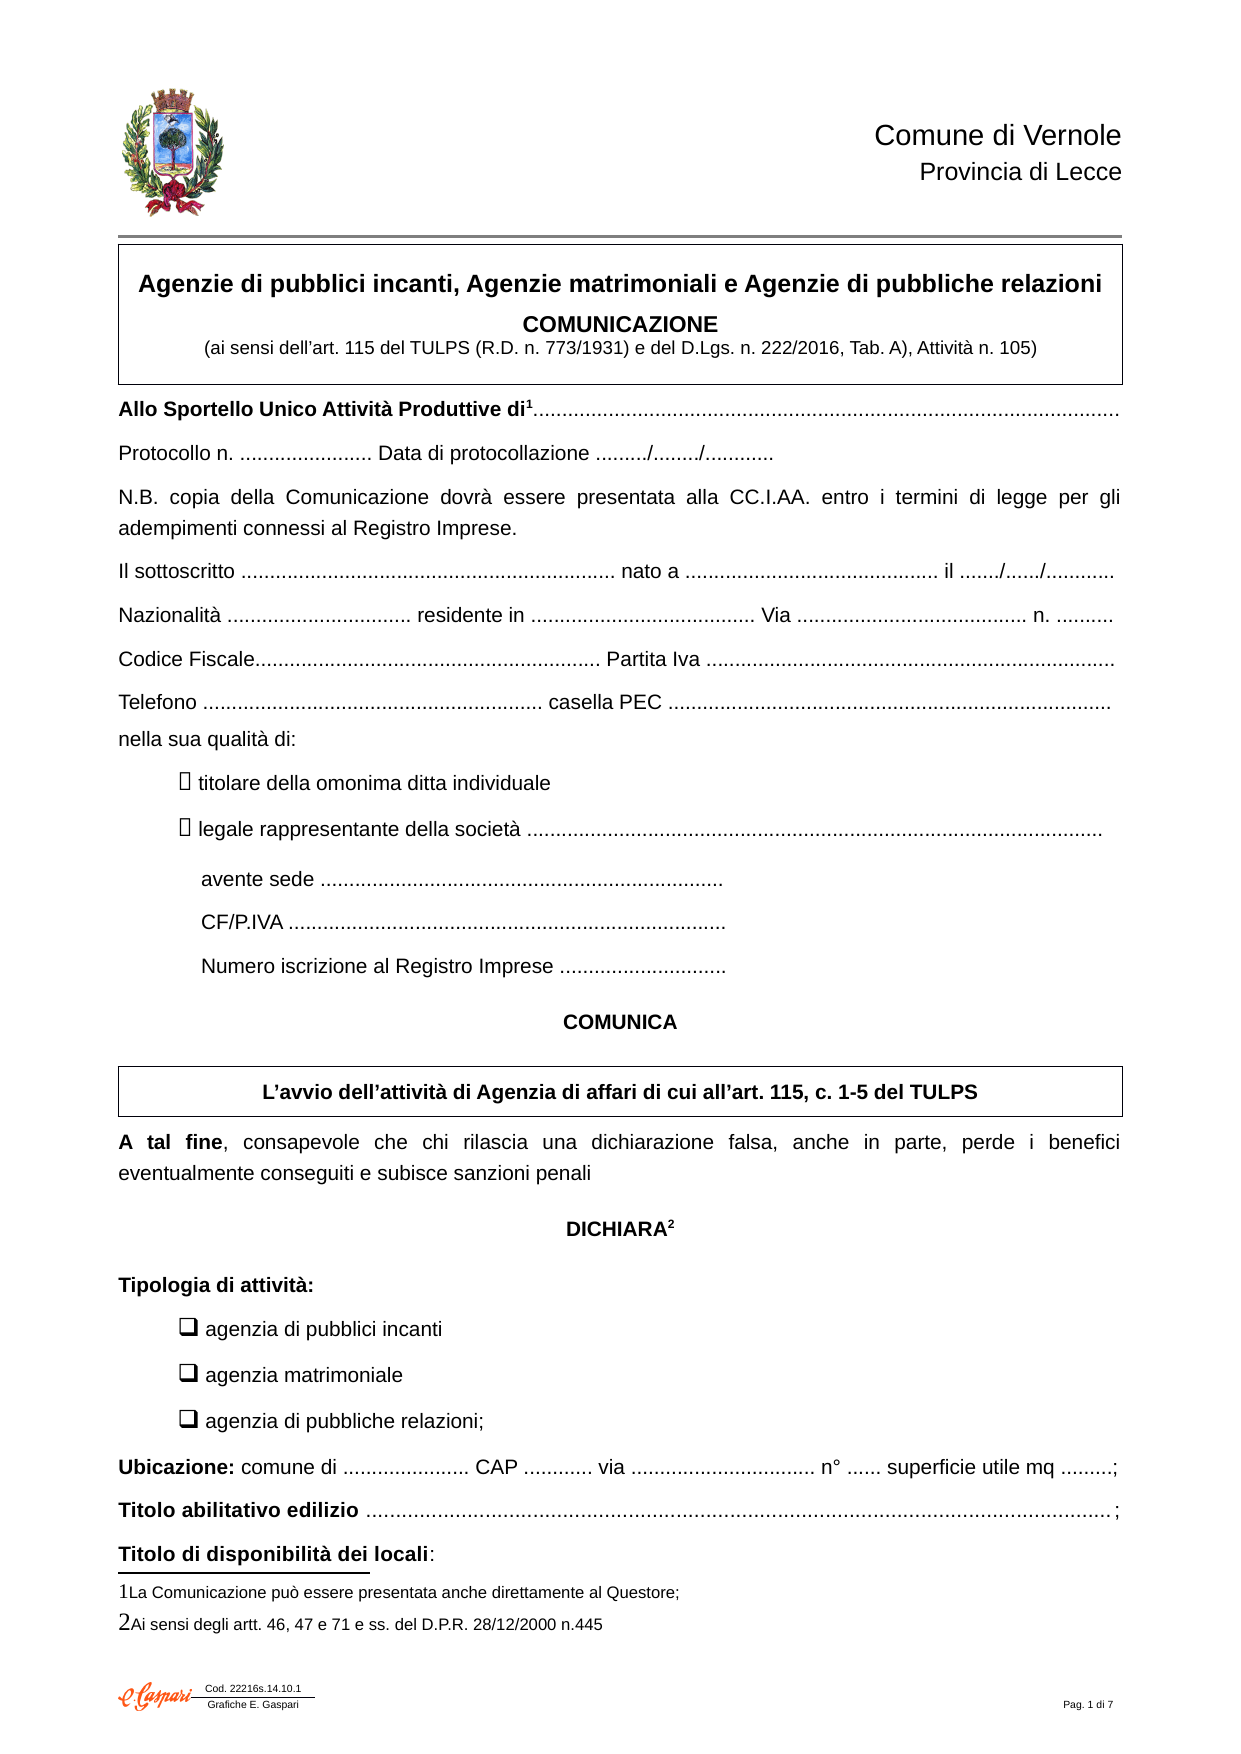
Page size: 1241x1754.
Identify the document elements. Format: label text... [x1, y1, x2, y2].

picture [122, 185, 224, 219]
table_header L’avvio dell’attività di Agenzia di affari di cui all’art. 115, c. 1-5 del TULPS [119, 1067, 1122, 1116]
text  agenzia di pubblici incanti [177, 1317, 1122, 1342]
text  legale rappresentante della società .................................................................................................... [177, 810, 1122, 844]
text Titolo abilitativo edilizio .............................................................................................................................; [118, 1498, 1122, 1522]
text Nazionalità ................................ residente in ....................................... Via ........................................ n. .......... [118, 603, 1122, 627]
text avente sede ...................................................................... [201, 866, 1122, 890]
text Codice Fiscale............................................................ Partita Iva ....................................................................... [118, 647, 1122, 671]
text Allo Sportello Unico Attività Produttive di [118, 397, 1122, 421]
text Tipologia di attività: [118, 1273, 1122, 1297]
text Numero iscrizione al Registro Imprese ............................. [201, 954, 1122, 978]
text Protocollo n. ....................... Data di protocollazione ........./......../............ [118, 441, 1122, 465]
text Provincia di Lecce [118, 157, 1122, 185]
text Ubicazione: comune di ...................... CAP ............ via ................................ n° ...... superficie utile mq .........; [118, 1454, 1122, 1478]
text N.B. copia della Comunicazione dovrà essere presentata alla CC.I.AA. entro i termini di legge per gli adempimenti connessi al Registro Imprese. [118, 484, 1122, 539]
text Il sottoscritto ................................................................. nato a ............................................ il ......./....../............ [118, 559, 1122, 583]
picture [122, 152, 224, 157]
text A tal fine, consapevole che chi rilascia una dichiarazione falsa, anche in parte, perde i benefici eventualmente conseguiti e subisce sanzioni penali [118, 1129, 1122, 1185]
text COMUNICA [118, 1010, 1122, 1034]
text  agenzia di pubbliche relazioni; [177, 1408, 1122, 1433]
picture [118, 1682, 192, 1711]
text Titolo di disponibilità dei locali: [118, 1542, 1122, 1566]
text nella sua qualità di: [118, 727, 1122, 751]
table_header Agenzie di pubblici incanti, Agenzie matrimoniali e Agenzie di pubbliche relazioni COMUNICAZIONE (ai sensi dell’art. 115 del TULPS (R.D. n. 773/1931) e del D.Lgs. n. 222/2016, Tab. A), Attività n. 105) [119, 245, 1122, 384]
text Comune di Vernole [118, 118, 1122, 152]
text CF/P.IVA ............................................................................ [201, 910, 1122, 934]
text  agenzia matrimoniale [177, 1363, 1122, 1388]
picture [122, 87, 224, 118]
text La Comunicazione può essere presentata anche direttamente al Questore; [118, 1579, 1122, 1603]
text  titolare della omonima ditta individuale [177, 763, 1122, 797]
text Ai sensi degli artt. 46, 47 e 71 e ss. del D.P.R. 28/12/2000 n.445 [118, 1607, 1122, 1636]
text DICHIARA [118, 1217, 1122, 1241]
text Telefono ........................................................... casella PEC ............................................................................. [118, 690, 1122, 714]
